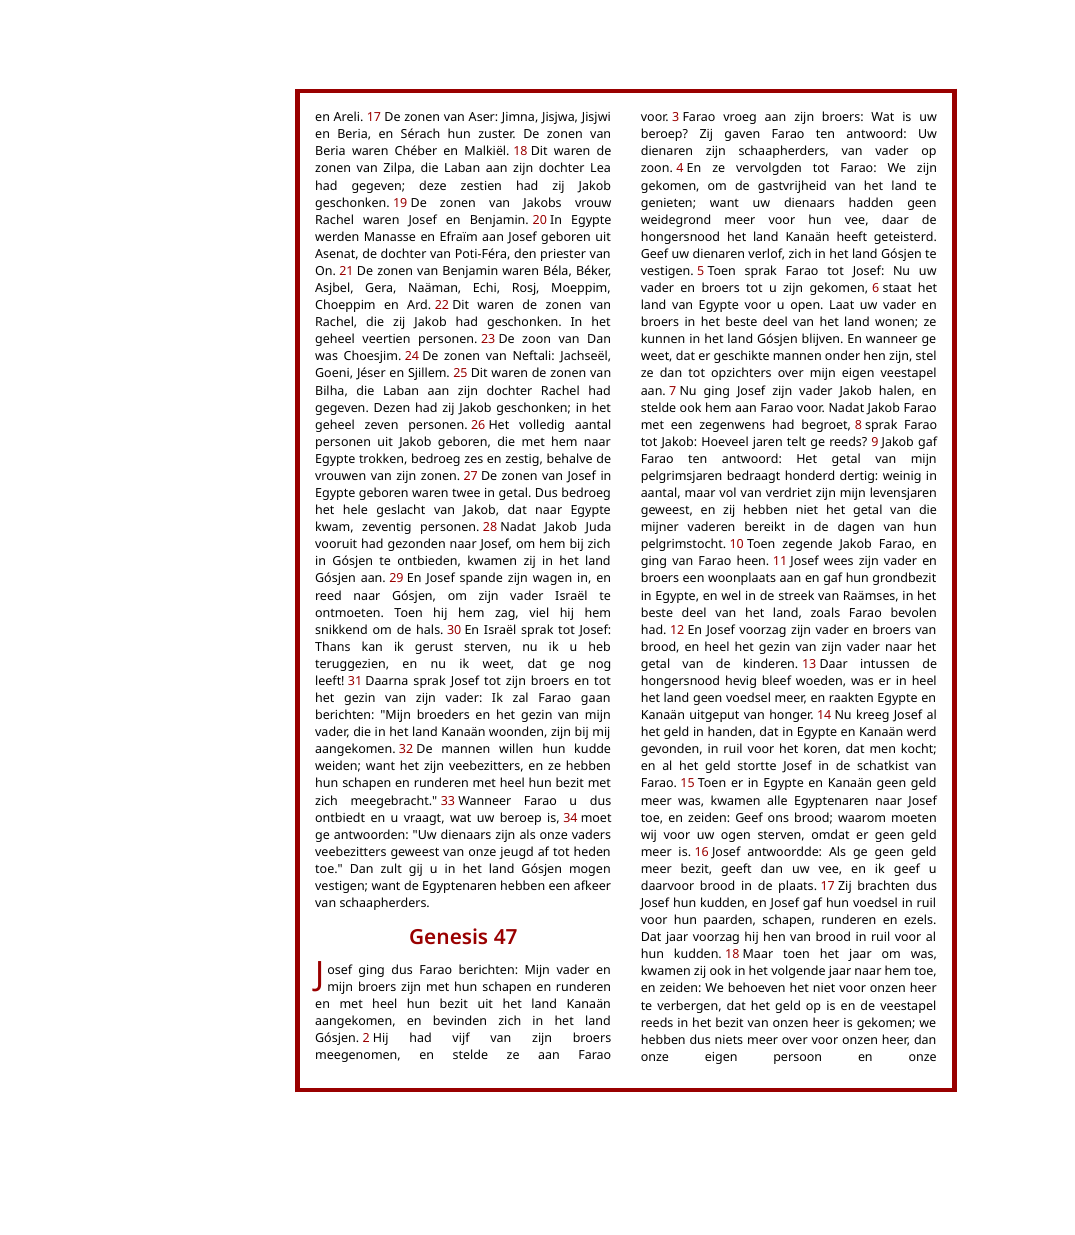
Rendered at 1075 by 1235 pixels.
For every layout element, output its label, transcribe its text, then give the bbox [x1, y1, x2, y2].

text Josef ging dus Farao berichten: Mijn vader en mijn broers zijn met hun schapen en runderen en met heel hun bezit uit het land Kanaän aangekomen, en bevinden zich in het land Gósjen. 2 Hij had vijf van zijn broers meegenomen, en stelde ze aan Farao [315, 961, 611, 1063]
subtitle Genesis 47 [315, 922, 611, 950]
text voor. 3 Farao vroeg aan zijn broers: Wat is uw beroep? Zij gaven Farao ten antwoord: Uw dienaren zijn schaapherders, van vader op zoon. 4 En ze vervolgden tot Farao: We zijn gekomen, om de gastvrijheid van het land te genieten; want uw dienaars hadden geen weidegrond meer voor hun vee, daar de hongersnood het land Kanaän heeft geteisterd. Geef uw dienaren verlof, zich in het land Gósjen te vestigen. 5 Toen sprak Farao tot Josef: Nu uw vader en broers tot u zijn gekomen, 6 staat het land van Egypte voor u open. Laat uw vader en broers in het beste deel van het land wonen; ze kunnen in het land Gósjen blijven. En wanneer ge weet, dat er geschikte mannen onder hen zijn, stel ze dan tot opzichters over mijn eigen veestapel aan. 7 Nu ging Josef zijn vader Jakob halen, en stelde ook hem aan Farao voor. Nadat Jakob Farao met een zegenwens had begroet, 8 sprak Farao tot Jakob: Hoeveel jaren telt ge reeds? 9 Jakob gaf Farao ten antwoord: Het getal van mijn pelgrimsjaren bedraagt honderd dertig: weinig in aantal, maar vol van verdriet zijn mijn levensjaren geweest, en zij hebben niet het getal van die mijner vaderen bereikt in de dagen van hun pelgrimstocht. 10 Toen zegende Jakob Farao, en ging van Farao heen. 11 Josef wees zijn vader en broers een woonplaats aan en gaf hun grondbezit in Egypte, en wel in de streek van Raämses, in het beste deel van het land, zoals Farao bevolen had. 12 En Josef voorzag zijn vader en broers van brood, en heel het gezin van zijn vader naar het getal van de kinderen. 13 Daar intussen de hongersnood hevig bleef woeden, was er in heel het land geen voedsel meer, en raakten Egypte en Kanaän uitgeput van honger. 14 Nu kreeg Josef al het geld in handen, dat in Egypte en Kanaän werd gevonden, in ruil voor het koren, dat men kocht; en al het geld stortte Josef in de schatkist van Farao. 15 Toen er in Egypte en Kanaän geen geld meer was, kwamen alle Egyptenaren naar Josef toe, en zeiden: Geef ons brood; waarom moeten wij voor uw ogen sterven, omdat er geen geld meer is. 16 Josef antwoordde: Als ge geen geld meer bezit, geeft dan uw vee, en ik geef u daarvoor brood in de plaats. 17 Zij brachten dus Josef hun kudden, en Josef gaf hun voedsel in ruil voor hun paarden, schapen, runderen en ezels. Dat jaar voorzag hij hen van brood in ruil voor al hun kudden. 18 Maar toen het jaar om was, kwamen zij ook in het volgende jaar naar hem toe, en zeiden: We behoeven het niet voor onzen heer te verbergen, dat het geld op is en de veestapel reeds in het bezit van onzen heer is gekomen; we hebben dus niets meer over voor onzen heer, dan onze eigen persoon en onze [641, 108, 937, 1065]
text en Areli. 17 De zonen van Aser: Jimna, Jisjwa, Jisjwi en Beria, en Sérach hun zuster. De zonen van Beria waren Chéber en Malkiël. 18 Dit waren de zonen van Zilpa, die Laban aan zijn dochter Lea had gegeven; deze zestien had zij Jakob geschonken. 19 De zonen van Jakobs vrouw Rachel waren Josef en Benjamin. 20 In Egypte werden Manasse en Efraïm aan Josef geboren uit Asenat, de dochter van Poti-Féra, den priester van On. 21 De zonen van Benjamin waren Béla, Béker, Asjbel, Gera, Naäman, Echi, Rosj, Moeppim, Choeppim en Ard. 22 Dit waren de zonen van Rachel, die zij Jakob had geschonken. In het geheel veertien personen. 23 De zoon van Dan was Choesjim. 24 De zonen van Neftali: Jachseël, Goeni, Jéser en Sjillem. 25 Dit waren de zonen van Bilha, die Laban aan zijn dochter Rachel had gegeven. Dezen had zij Jakob geschonken; in het geheel zeven personen. 26 Het volledig aantal personen uit Jakob geboren, die met hem naar Egypte trokken, bedroeg zes en zestig, behalve de vrouwen van zijn zonen. 27 De zonen van Josef in Egypte geboren waren twee in getal. Dus bedroeg het hele geslacht van Jakob, dat naar Egypte kwam, zeventig personen. 28 Nadat Jakob Juda vooruit had gezonden naar Josef, om hem bij zich in Gósjen te ontbieden, kwamen zij in het land Gósjen aan. 29 En Josef spande zijn wagen in, en reed naar Gósjen, om zijn vader Israël te ontmoeten. Toen hij hem zag, viel hij hem snikkend om de hals. 30 En Israël sprak tot Josef: Thans kan ik gerust sterven, nu ik u heb teruggezien, en nu ik weet, dat ge nog leeft! 31 Daarna sprak Josef tot zijn broers en tot het gezin van zijn vader: Ik zal Farao gaan berichten: "Mijn broeders en het gezin van mijn vader, die in het land Kanaän woonden, zijn bij mij aangekomen. 32 De mannen willen hun kudde weiden; want het zijn veebezitters, en ze hebben hun schapen en runderen met heel hun bezit met zich meegebracht." 33 Wanneer Farao u dus ontbiedt en u vraagt, wat uw beroep is, 34 moet ge antwoorden: "Uw dienaars zijn als onze vaders veebezitters geweest van onze jeugd af tot heden toe." Dan zult gij u in het land Gósjen mogen vestigen; want de Egyptenaren hebben een afkeer van schaapherders. [315, 108, 611, 911]
